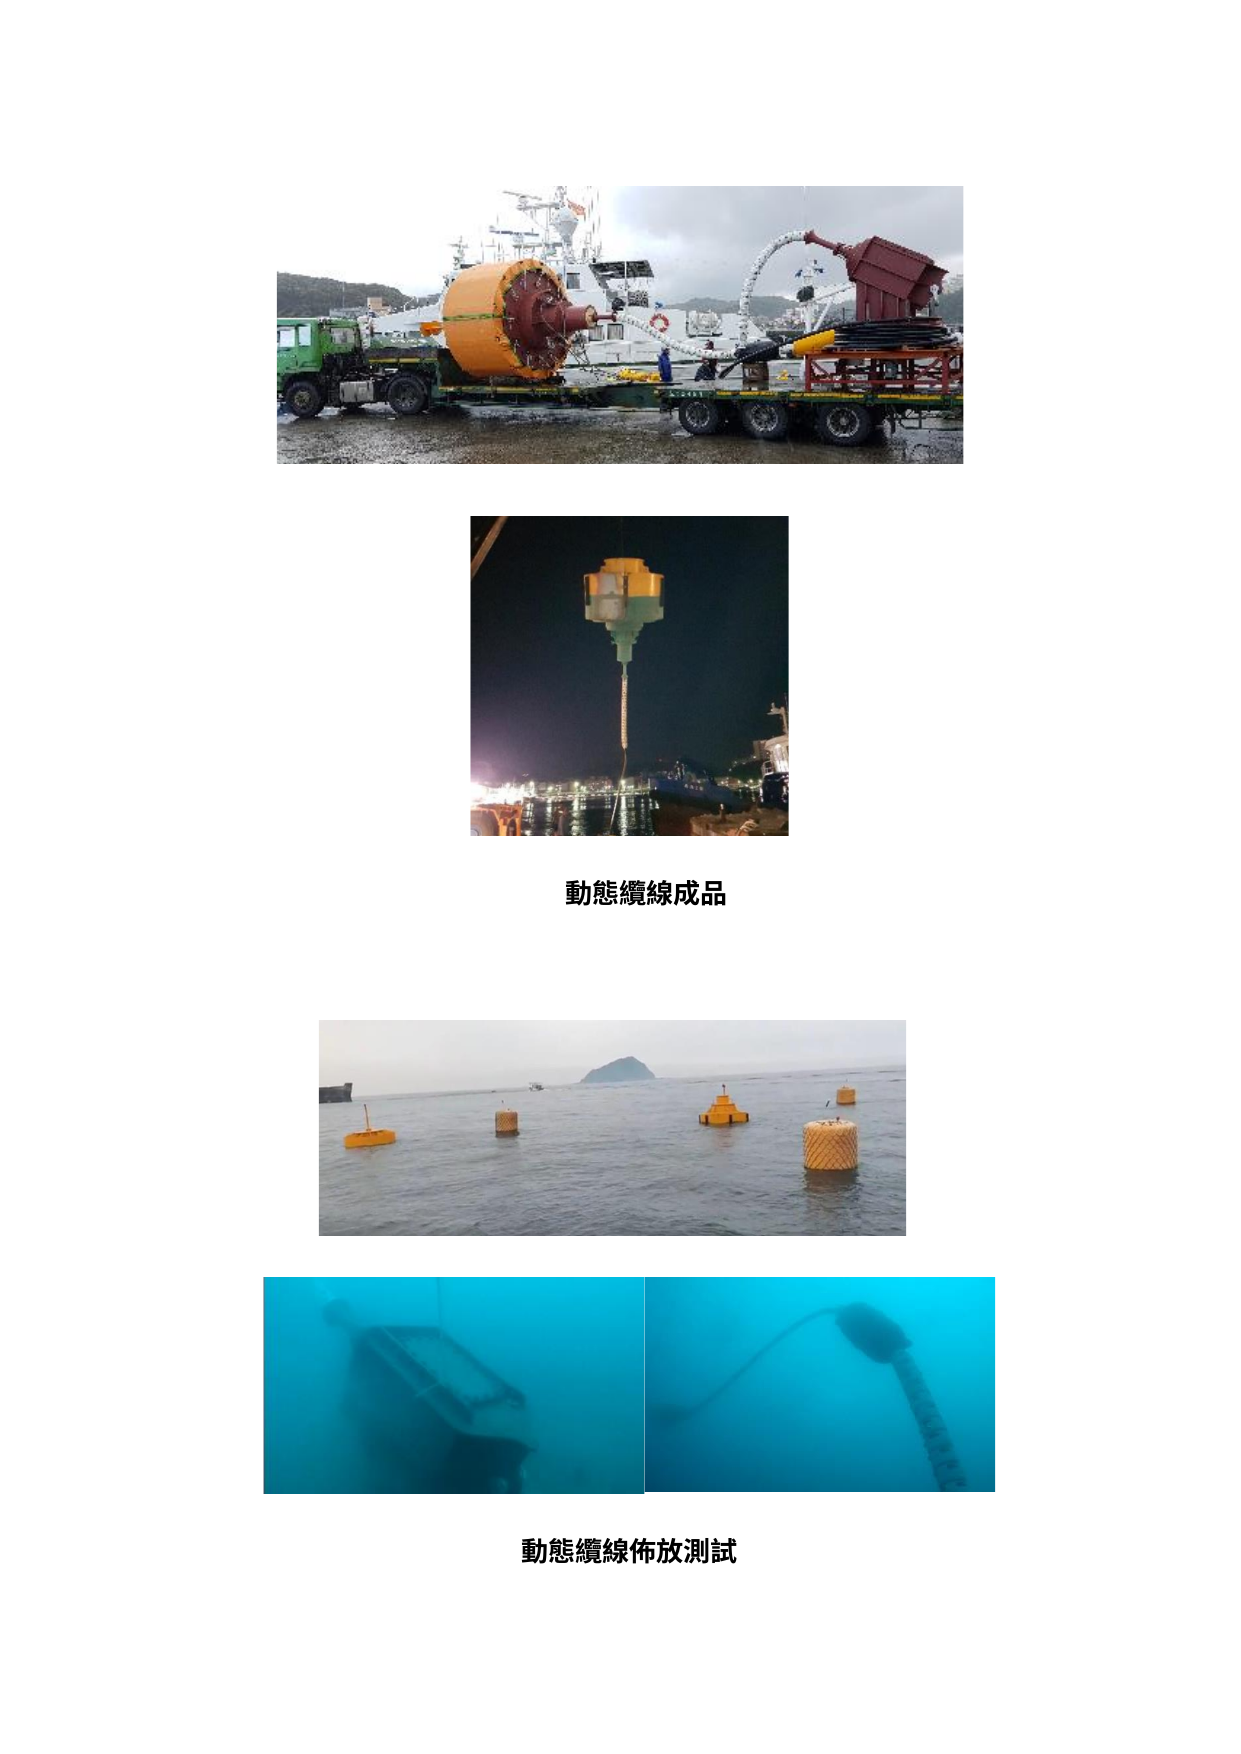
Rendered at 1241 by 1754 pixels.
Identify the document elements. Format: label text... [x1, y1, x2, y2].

text 動態纜線成品 [187, 872, 1053, 911]
text 動態纜線佈放測試 [206, 1507, 1053, 1570]
